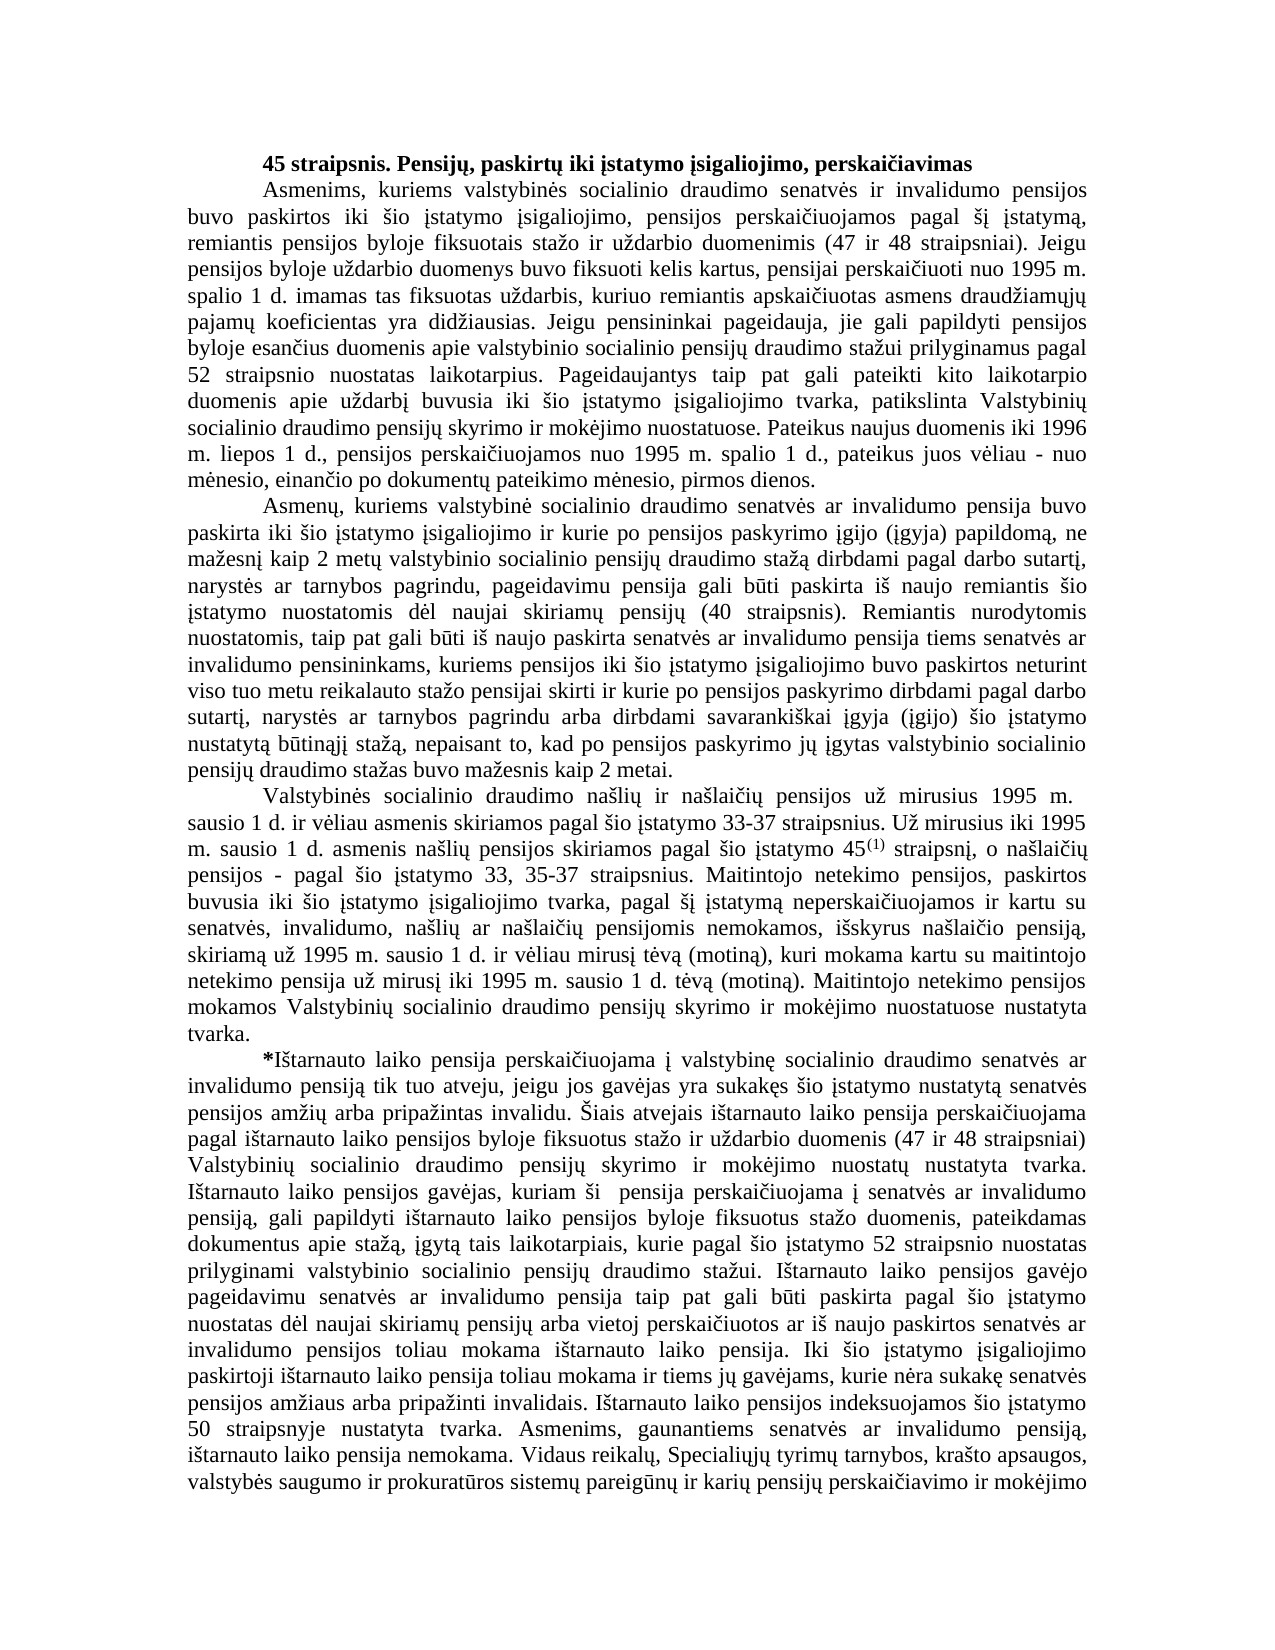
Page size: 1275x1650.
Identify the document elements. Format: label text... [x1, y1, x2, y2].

text Asmenims, kuriems valstybinės socialinio draudimo senatvės ir invalidumo pensijos buvo paskirtos iki šio įstatymo įsigaliojimo, pensijos perskaičiuojamos pagal šį įstatymą, remiantis pensijos byloje fiksuotais stažo ir uždarbio duomenimis (47 ir 48 straipsniai). Jeigu pensijos byloje uždarbio duomenys buvo fiksuoti kelis kartus, pensijai perskaičiuoti nuo 1995 m. spalio 1 d. imamas tas fiksuotas uždarbis, kuriuo remiantis apskaičiuotas asmens draudžiamųjų pajamų koeficientas yra didžiausias. Jeigu pensininkai pageidauja, jie gali papildyti pensijos byloje esančius duomenis apie valstybinio socialinio pensijų draudimo stažui prilyginamus pagal 52 straipsnio nuostatas laikotarpius. Pageidaujantys taip pat gali pateikti kito laikotarpio duomenis apie uždarbį buvusia iki šio įstatymo įsigaliojimo tvarka, patikslinta Valstybinių socialinio draudimo pensijų skyrimo ir mokėjimo nuostatuose. Pateikus naujus duomenis iki 1996 m. liepos 1 d., pensijos perskaičiuojamos nuo 1995 m. spalio 1 d., pateikus juos vėliau - nuo mėnesio, einančio po dokumentų pateikimo mėnesio, pirmos dienos. [187, 176, 1088, 493]
text 45 straipsnis. Pensijų, paskirtų iki įstatymo įsigaliojimo, perskaičiavimas [187, 150, 1088, 176]
text Asmenų, kuriems valstybinė socialinio draudimo senatvės ar invalidumo pensija buvo paskirta iki šio įstatymo įsigaliojimo ir kurie po pensijos paskyrimo įgijo (įgyja) papildomą, ne mažesnį kaip 2 metų valstybinio socialinio pensijų draudimo stažą dirbdami pagal darbo sutartį, narystės ar tarnybos pagrindu, pageidavimu pensija gali būti paskirta iš naujo remiantis šio įstatymo nuostatomis dėl naujai skiriamų pensijų (40 straipsnis). Remiantis nurodytomis nuostatomis, taip pat gali būti iš naujo paskirta senatvės ar invalidumo pensija tiems senatvės ar invalidumo pensininkams, kuriems pensijos iki šio įstatymo įsigaliojimo buvo paskirtos neturint viso tuo metu reikalauto stažo pensijai skirti ir kurie po pensijos paskyrimo dirbdami pagal darbo sutartį, narystės ar tarnybos pagrindu arba dirbdami savarankiškai įgyja (įgijo) šio įstatymo nustatytą būtinąjį stažą, nepaisant to, kad po pensijos paskyrimo jų įgytas valstybinio socialinio pensijų draudimo stažas buvo mažesnis kaip 2 metai. [187, 493, 1088, 782]
text Valstybinės socialinio draudimo našlių ir našlaičių pensijos už mirusius 1995 m. sausio 1 d. ir vėliau asmenis skiriamos pagal šio įstatymo 33-37 straipsnius. Už mirusius iki 1995 m. sausio 1 d. asmenis našlių pensijos skiriamos pagal šio įstatymo 45(1) straipsnį, o našlaičių pensijos - pagal šio įstatymo 33, 35-37 straipsnius. Maitintojo netekimo pensijos, paskirtos buvusia iki šio įstatymo įsigaliojimo tvarka, pagal šį įstatymą neperskaičiuojamos ir kartu su senatvės, invalidumo, našlių ar našlaičių pensijomis nemokamos, išskyrus našlaičio pensiją, skiriamą už 1995 m. sausio 1 d. ir vėliau mirusį tėvą (motiną), kuri mokama kartu su maitintojo netekimo pensija už mirusį iki 1995 m. sausio 1 d. tėvą (motiną). Maitintojo netekimo pensijos mokamos Valstybinių socialinio draudimo pensijų skyrimo ir mokėjimo nuostatuose nustatyta tvarka. [187, 782, 1088, 1046]
text *Ištarnauto laiko pensija perskaičiuojama į valstybinę socialinio draudimo senatvės ar invalidumo pensiją tik tuo atveju, jeigu jos gavėjas yra sukakęs šio įstatymo nustatytą senatvės pensijos amžių arba pripažintas invalidu. Šiais atvejais ištarnauto laiko pensija perskaičiuojama pagal ištarnauto laiko pensijos byloje fiksuotus stažo ir uždarbio duomenis (47 ir 48 straipsniai) Valstybinių socialinio draudimo pensijų skyrimo ir mokėjimo nuostatų nustatyta tvarka. Ištarnauto laiko pensijos gavėjas, kuriam ši pensija perskaičiuojama į senatvės ar invalidumo pensiją, gali papildyti ištarnauto laiko pensijos byloje fiksuotus stažo duomenis, pateikdamas dokumentus apie stažą, įgytą tais laikotarpiais, kurie pagal šio įstatymo 52 straipsnio nuostatas prilyginami valstybinio socialinio pensijų draudimo stažui. Ištarnauto laiko pensijos gavėjo pageidavimu senatvės ar invalidumo pensija taip pat gali būti paskirta pagal šio įstatymo nuostatas dėl naujai skiriamų pensijų arba vietoj perskaičiuotos ar iš naujo paskirtos senatvės ar invalidumo pensijos toliau mokama ištarnauto laiko pensija. Iki šio įstatymo įsigaliojimo paskirtoji ištarnauto laiko pensija toliau mokama ir tiems jų gavėjams, kurie nėra sukakę senatvės pensijos amžiaus arba pripažinti invalidais. Ištarnauto laiko pensijos indeksuojamos šio įstatymo 50 straipsnyje nustatyta tvarka. Asmenims, gaunantiems senatvės ar invalidumo pensiją, ištarnauto laiko pensija nemokama. Vidaus reikalų, Specialiųjų tyrimų tarnybos, krašto apsaugos, valstybės saugumo ir prokuratūros sistemų pareigūnų ir karių pensijų perskaičiavimo ir mokėjimo [187, 1046, 1088, 1494]
